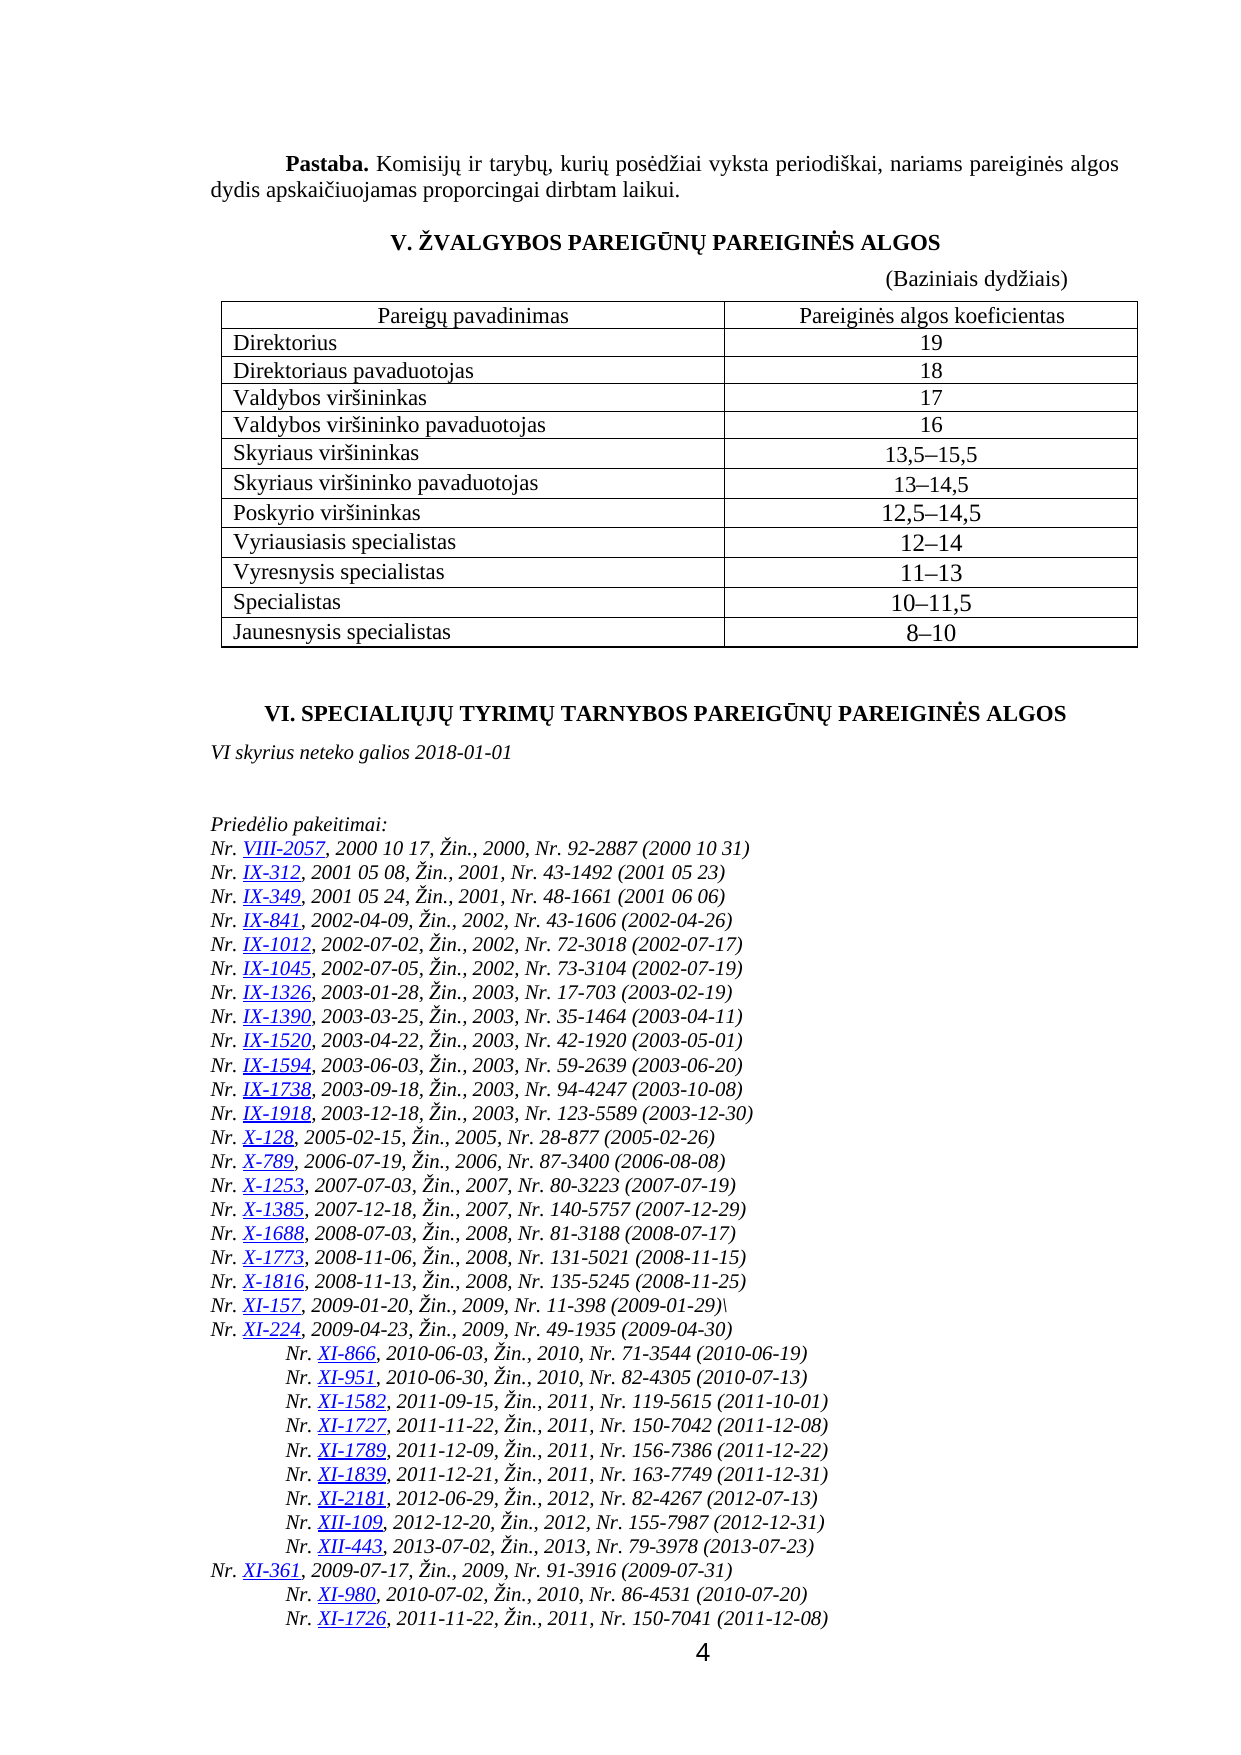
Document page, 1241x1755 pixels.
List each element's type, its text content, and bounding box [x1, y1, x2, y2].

table_cell Specialistas [222, 588, 724, 617]
text Nr. XI-1582, 2011-09-15, Žin., 2011, Nr. 119-5615 (2011-10-01) [210, 1389, 1120, 1413]
text Nr. X-1253, 2007-07-03, Žin., 2007, Nr. 80-3223 (2007-07-19) [210, 1173, 1120, 1197]
table_cell 10–11,5 [725, 588, 1137, 617]
table_cell Skyriaus viršininko pavaduotojas [222, 469, 724, 497]
text Priedėlio pakeitimai: [210, 812, 1120, 836]
text Nr. IX-349, 2001 05 24, Žin., 2001, Nr. 48-1661 (2001 06 06) [210, 884, 1120, 908]
table_cell Poskyrio viršininkas [222, 499, 724, 527]
text Nr. XI-1839, 2011-12-21, Žin., 2011, Nr. 163-7749 (2011-12-31) [210, 1462, 1120, 1486]
text Nr. IX-312, 2001 05 08, Žin., 2001, Nr. 43-1492 (2001 05 23) [210, 860, 1120, 884]
table_cell 13–14,5 [725, 469, 1137, 497]
table_cell Vyresnysis specialistas [222, 558, 724, 587]
text Nr. X-1385, 2007-12-18, Žin., 2007, Nr. 140-5757 (2007-12-29) [210, 1197, 1120, 1221]
text Nr. IX-1045, 2002-07-05, Žin., 2002, Nr. 73-3104 (2002-07-19) [210, 956, 1120, 980]
table_cell 17 [725, 384, 1137, 411]
table_cell Jaunesnysis specialistas [222, 618, 724, 646]
table_cell 16 [725, 412, 1137, 438]
table_cell Vyriausiasis specialistas [222, 528, 724, 557]
text Nr. XI-980, 2010-07-02, Žin., 2010, Nr. 86-4531 (2010-07-20) [210, 1582, 1120, 1606]
table_header Pareigų pavadinimas [222, 302, 724, 328]
text Nr. XI-951, 2010-06-30, Žin., 2010, Nr. 82-4305 (2010-07-13) [210, 1365, 1120, 1389]
table_cell Direktorius [222, 329, 724, 356]
text Nr. X-128, 2005-02-15, Žin., 2005, Nr. 28-877 (2005-02-26) [210, 1125, 1120, 1149]
text Nr. IX-1520, 2003-04-22, Žin., 2003, Nr. 42-1920 (2003-05-01) [210, 1028, 1120, 1052]
text Nr. XI-157, 2009-01-20, Žin., 2009, Nr. 11-398 (2009-01-29)\ [210, 1293, 1120, 1317]
text VI skyrius neteko galios 2018-01-01 [210, 740, 1120, 764]
text Nr. X-1773, 2008-11-06, Žin., 2008, Nr. 131-5021 (2008-11-15) [210, 1245, 1120, 1269]
text Nr. IX-841, 2002-04-09, Žin., 2002, Nr. 43-1606 (2002-04-26) [210, 908, 1120, 932]
text Nr. XI-1726, 2011-11-22, Žin., 2011, Nr. 150-7041 (2011-12-08) [210, 1606, 1120, 1630]
text (Baziniais dydžiais) [210, 265, 1120, 291]
text Pastaba. Komisijų ir tarybų, kurių posėdžiai vyksta periodiškai, nariams pareiginės algos dydis apskaičiuojamas proporcingai dirbtam laikui. [210, 150, 1120, 203]
text Nr. IX-1390, 2003-03-25, Žin., 2003, Nr. 35-1464 (2003-04-11) [210, 1004, 1120, 1028]
text Nr. XI-1727, 2011-11-22, Žin., 2011, Nr. 150-7042 (2011-12-08) [210, 1413, 1120, 1437]
text Nr. XI-224, 2009-04-23, Žin., 2009, Nr. 49-1935 (2009-04-30) [210, 1317, 1120, 1341]
table_cell 8–10 [725, 618, 1137, 646]
table_cell 12–14 [725, 528, 1137, 557]
text Nr. VIII-2057, 2000 10 17, Žin., 2000, Nr. 92-2887 (2000 10 31) [210, 836, 1120, 860]
table_cell 19 [725, 329, 1137, 356]
text Nr. XI-361, 2009-07-17, Žin., 2009, Nr. 91-3916 (2009-07-31) [210, 1558, 1120, 1582]
text Nr. XI-866, 2010-06-03, Žin., 2010, Nr. 71-3544 (2010-06-19) [210, 1341, 1120, 1365]
table_cell Valdybos viršininko pavaduotojas [222, 412, 724, 438]
table_cell Skyriaus viršininkas [222, 439, 724, 468]
text Nr. IX-1738, 2003-09-18, Žin., 2003, Nr. 94-4247 (2003-10-08) [210, 1077, 1120, 1101]
text Nr. XII-109, 2012-12-20, Žin., 2012, Nr. 155-7987 (2012-12-31) [210, 1510, 1120, 1534]
text Nr. XII-443, 2013-07-02, Žin., 2013, Nr. 79-3978 (2013-07-23) [210, 1534, 1120, 1558]
table_header Pareiginės algos koeficientas [725, 302, 1137, 328]
text Nr. X-1688, 2008-07-03, Žin., 2008, Nr. 81-3188 (2008-07-17) [210, 1221, 1120, 1245]
text Nr. X-789, 2006-07-19, Žin., 2006, Nr. 87-3400 (2006-08-08) [210, 1149, 1120, 1173]
text Nr. IX-1918, 2003-12-18, Žin., 2003, Nr. 123-5589 (2003-12-30) [210, 1101, 1120, 1125]
text V. ŽVALGYBOS PAREIGŪNŲ PAREIGINĖS ALGOS [210, 229, 1120, 255]
text Nr. X-1816, 2008-11-13, Žin., 2008, Nr. 135-5245 (2008-11-25) [210, 1269, 1120, 1293]
table_cell 18 [725, 357, 1137, 383]
table_cell Direktoriaus pavaduotojas [222, 357, 724, 383]
table_cell 12,5–14,5 [725, 499, 1137, 527]
text Nr. IX-1012, 2002-07-02, Žin., 2002, Nr. 72-3018 (2002-07-17) [210, 932, 1120, 956]
text Nr. IX-1326, 2003-01-28, Žin., 2003, Nr. 17-703 (2003-02-19) [210, 980, 1120, 1004]
table_cell 11–13 [725, 558, 1137, 587]
table_cell 13,5–15,5 [725, 439, 1137, 468]
table_cell Valdybos viršininkas [222, 384, 724, 411]
text VI. SPECIALIŲJŲ TYRIMŲ TARNYBOS PAREIGŪNŲ PAREIGINĖS ALGOS [210, 700, 1120, 727]
text Nr. XI-1789, 2011-12-09, Žin., 2011, Nr. 156-7386 (2011-12-22) [210, 1437, 1120, 1462]
text Nr. XI-2181, 2012-06-29, Žin., 2012, Nr. 82-4267 (2012-07-13) [210, 1486, 1120, 1510]
text Nr. IX-1594, 2003-06-03, Žin., 2003, Nr. 59-2639 (2003-06-20) [210, 1052, 1120, 1077]
